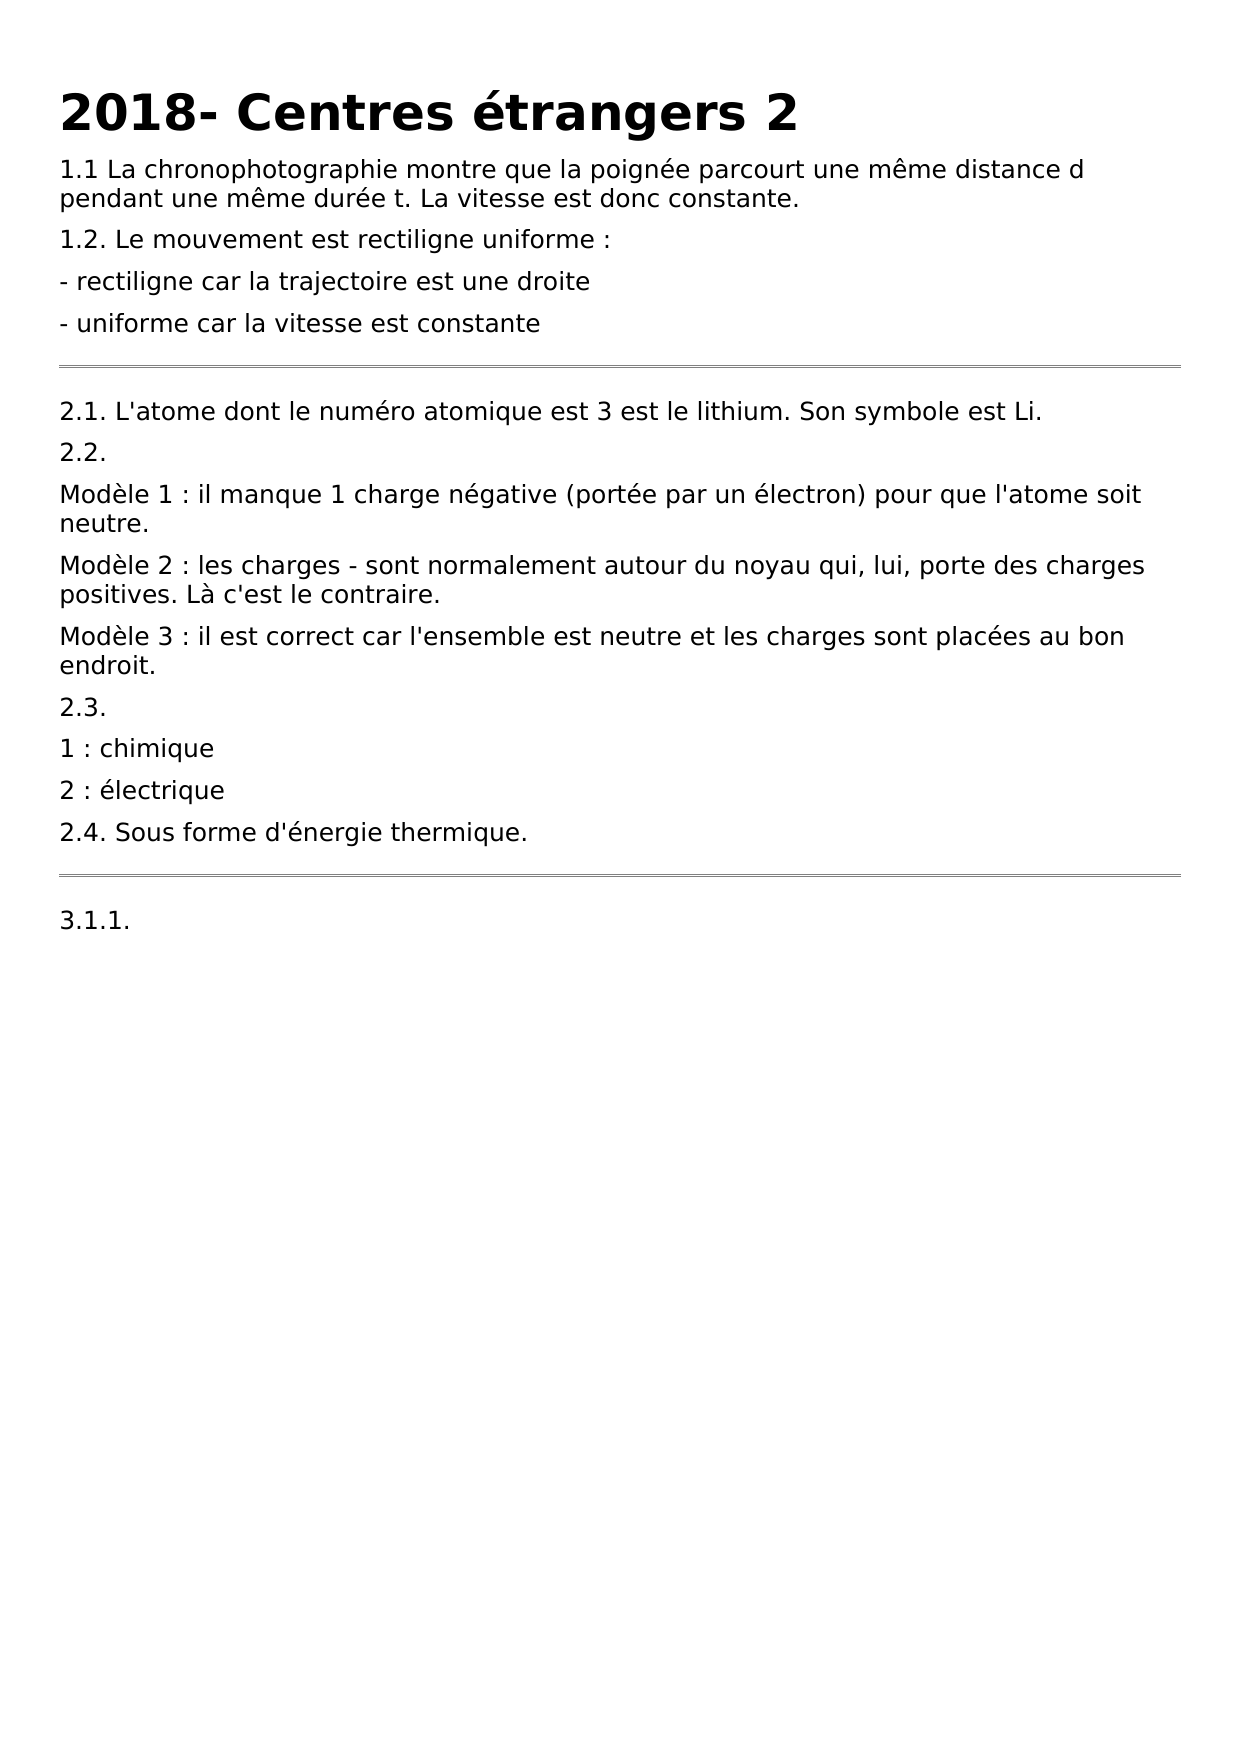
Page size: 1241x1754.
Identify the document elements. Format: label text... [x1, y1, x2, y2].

text Modèle 3 : il est correct car l'ensemble est neutre et les charges sont placées au bon endroit. [59, 622, 1181, 680]
subtitle 2018- Centres étrangers 2 [59, 84, 1181, 142]
text - rectiligne car la trajectoire est une droite [59, 267, 1181, 296]
text 1.1 La chronophotographie montre que la poignée parcourt une même distance d pendant une même durée t. La vitesse est donc constante. [59, 155, 1181, 213]
text 3.1.1. [59, 906, 1181, 935]
text Modèle 1 : il manque 1 charge négative (portée par un électron) pour que l'atome soit neutre. [59, 480, 1181, 539]
text 2.3. [59, 693, 1181, 722]
text Modèle 2 : les charges - sont normalement autour du noyau qui, lui, porte des charges positives. Là c'est le contraire. [59, 551, 1181, 609]
text - uniforme car la vitesse est constante [59, 309, 1181, 338]
text 2.2. [59, 439, 1181, 468]
text 2 : électrique [59, 776, 1181, 805]
text 2.4. Sous forme d'énergie thermique. [59, 818, 1181, 847]
text 1.2. Le mouvement est rectiligne uniforme : [59, 226, 1181, 255]
text 2.1. L'atome dont le numéro atomique est 3 est le lithium. Son symbole est Li. [59, 397, 1181, 426]
text 1 : chimique [59, 734, 1181, 764]
